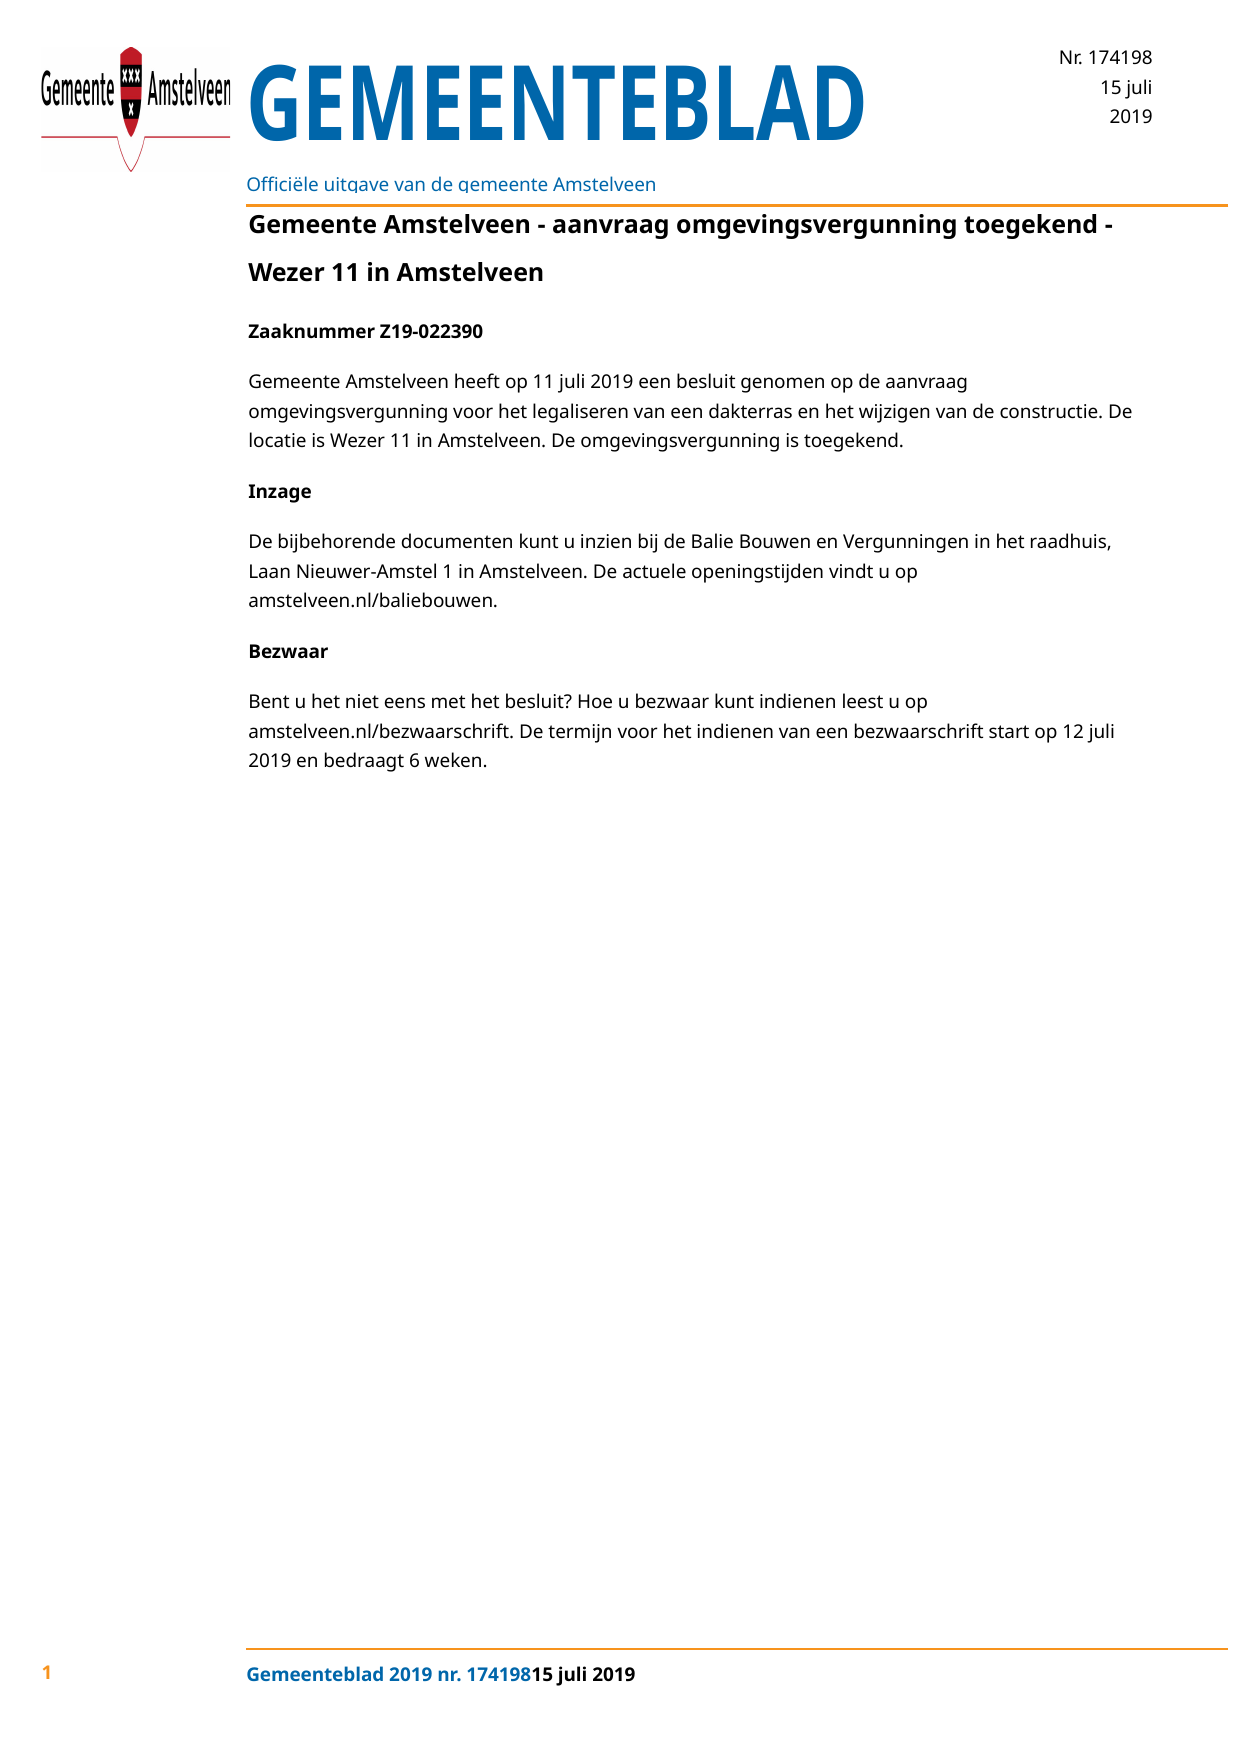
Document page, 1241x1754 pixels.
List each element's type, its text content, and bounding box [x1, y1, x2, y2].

text Gemeente Amstelveen heeft op 11 juli 2019 een besluit genomen op de aanvraag omgevingsvergunning voor het legaliseren van een dakterras en het wijzigen van de constructie. De locatie is Wezer 11 in Amstelveen. De omgevingsvergunning is toegekend. [248, 368, 1152, 453]
picture [41, 47, 231, 172]
text Bent u het niet eens met het besluit? Hoe u bezwaar kunt indienen leest u op amstelveen.nl/bezwaarschrift. De termijn voor het indienen van een bezwaarschrift start op 12 juli 2019 en bedraagt 6 weken. [248, 688, 1152, 773]
text De bijbehorende documenten kunt u inzien bij de Balie Bouwen en Vergunningen in het raadhuis, Laan Nieuwer-Amstel 1 in Amstelveen. De actuele openingstijden vindt u op amstelveen.nl/baliebouwen. [248, 528, 1152, 613]
text Bezwaar [248, 638, 1152, 664]
text Inzage [248, 478, 1152, 504]
text Gemeente Amstelveen - aanvraag omgevingsvergunning toegekend - Wezer 11 in Amstelveen [248, 207, 1152, 288]
text Zaaknummer Z19-022390 [248, 318, 1152, 344]
